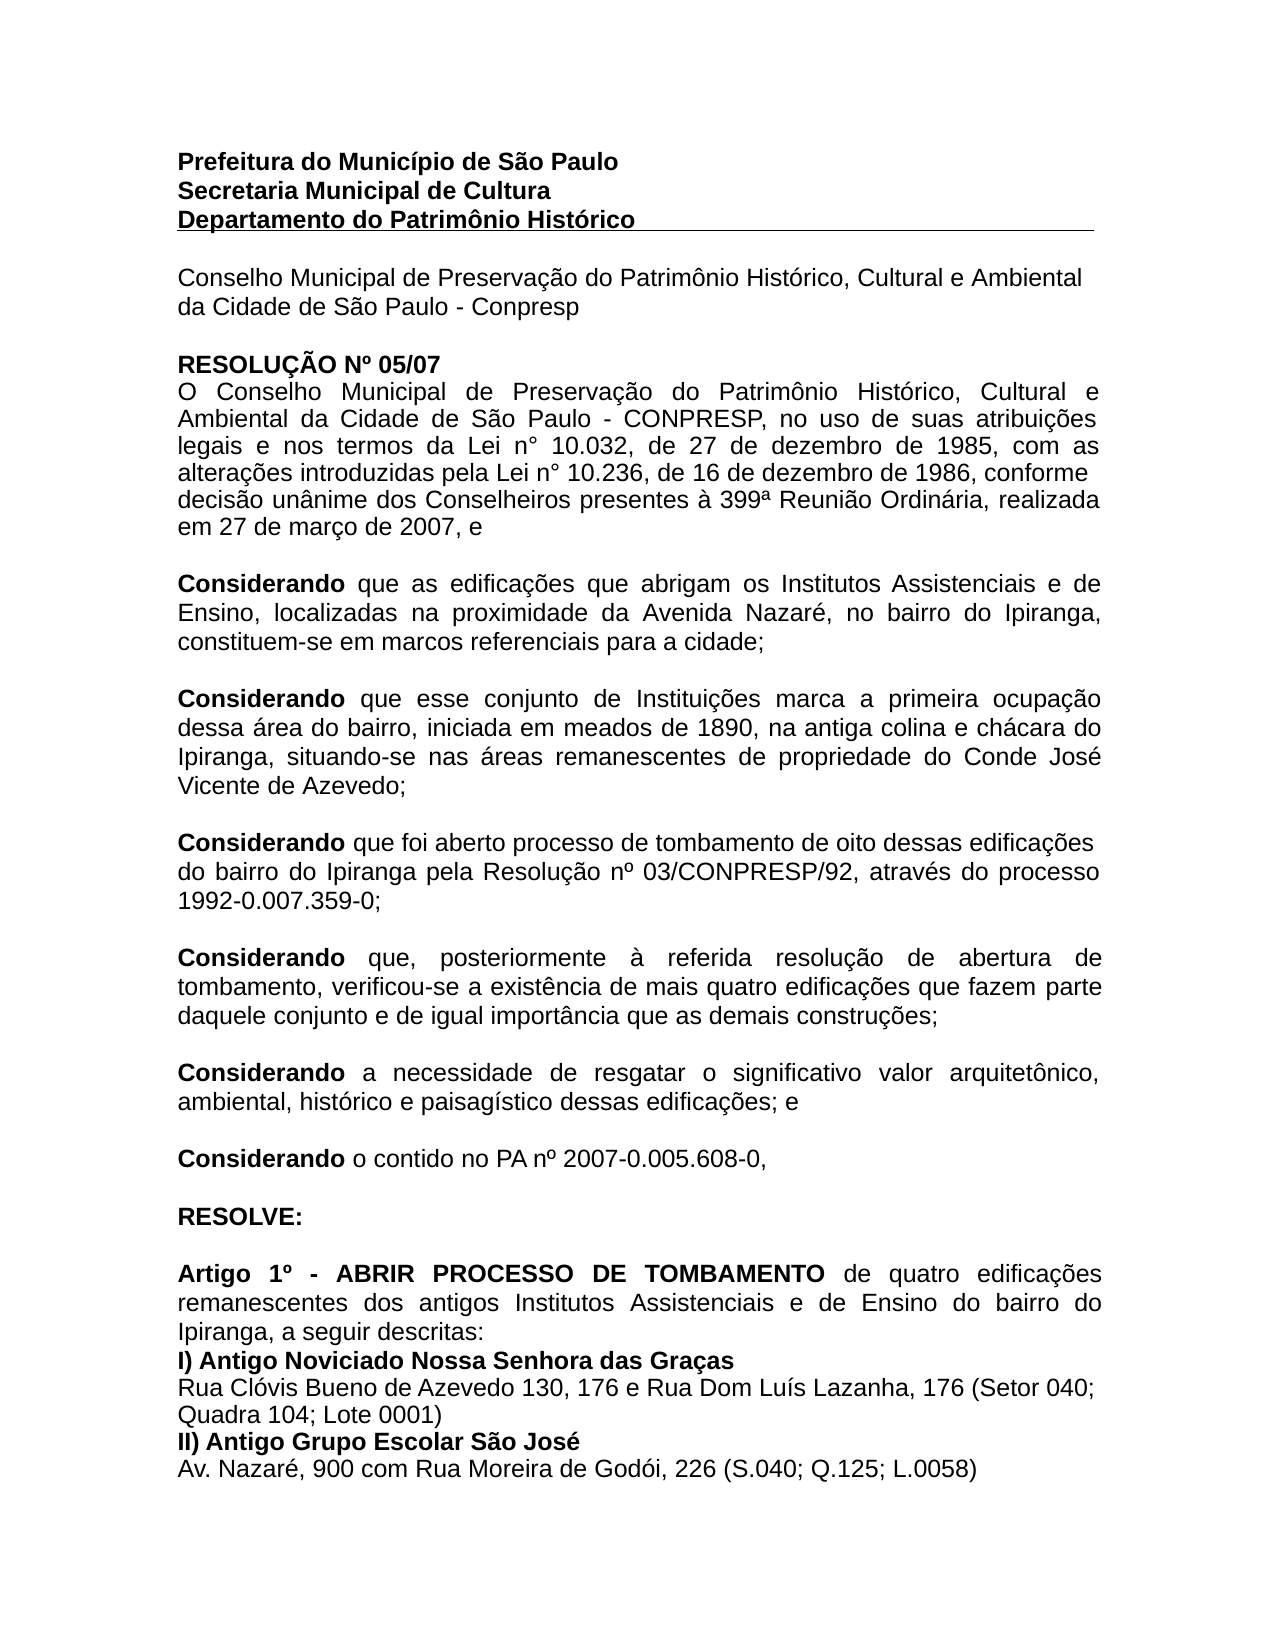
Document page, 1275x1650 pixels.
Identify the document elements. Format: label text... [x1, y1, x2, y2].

text Secretaria Municipal de Cultura [177, 176, 555, 205]
text Considerando a necessidade de resgatar o significativo valor arquitetônico, ambiental, histórico e paisagístico dessas edificações; e [177, 1058, 1102, 1116]
text II) Antigo Grupo Escolar São José [177, 1429, 585, 1456]
text I) Antigo Noviciado Nossa Senhora das Graças [177, 1346, 739, 1374]
text Conselho Municipal de Preservação do Patrimônio Histórico, Cultural e Ambiental da Cidade de São Paulo - Conpresp [177, 263, 1085, 321]
text O Conselho Municipal de Preservação do Patrimônio Histórico, Cultural e Ambiental da Cidade de São Paulo - CONPRESP, no uso de suas atribuições legais e nos termos da Lei n° 10.032, de 27 de dezembro de 1985, com as alterações introduzidas pela Lei n° 10.236, de 16 de dezembro de 1986, conforme decisão unânime dos Conselheiros presentes à 399ª Reunião Ordinária, realizada em 27 de março de 2007, e [177, 379, 1102, 541]
text Prefeitura do Município de São Paulo [177, 147, 623, 176]
text RESOLUÇÃO Nº 05/07 [177, 349, 444, 378]
text RESOLVE: [177, 1202, 309, 1231]
text Departamento do Patrimônio Histórico [177, 205, 1099, 234]
text Artigo 1º - ABRIR PROCESSO DE TOMBAMENTO de quatro edificações remanescentes dos antigos Institutos Assistenciais e de Ensino do bairro do Ipiranga, a seguir descritas: [177, 1259, 1102, 1346]
text Considerando o contido no PA nº 2007-0.005.608-0, [177, 1144, 774, 1173]
text Considerando que foi aberto processo de tombamento de oito dessas edificações do bairro do Ipiranga pela Resolução nº 03/CONPRESP/92, através do processo [177, 828, 1102, 886]
text Av. Nazaré, 900 com Rua Moreira de Godói, 226 (S.040; Q.125; L.0058) [177, 1456, 984, 1483]
text 1992-0.007.359-0; [177, 886, 385, 914]
text Considerando que as edificações que abrigam os Institutos Assistenciais e de Ensino, localizadas na proximidade da Avenida Nazaré, no bairro do Ipiranga, constituem-se em marcos referenciais para a cidade; [177, 569, 1102, 656]
text Considerando que esse conjunto de Instituições marca a primeira ocupação dessa área do bairro, iniciada em meados de 1890, na antiga colina e chácara do Ipiranga, situando-se nas áreas remanescentes de propriedade do Conde José Vicente de Azevedo; [177, 684, 1102, 799]
text Rua Clóvis Bueno de Azevedo 130, 176 e Rua Dom Luís Lazanha, 176 (Setor 040; Quadra 104; Lote 0001) [177, 1375, 1102, 1429]
text Considerando que, posteriormente à referida resolução de abertura de tombamento, verificou-se a existência de mais quatro edificações que fazem parte daquele conjunto e de igual importância que as demais construções; [177, 943, 1102, 1029]
